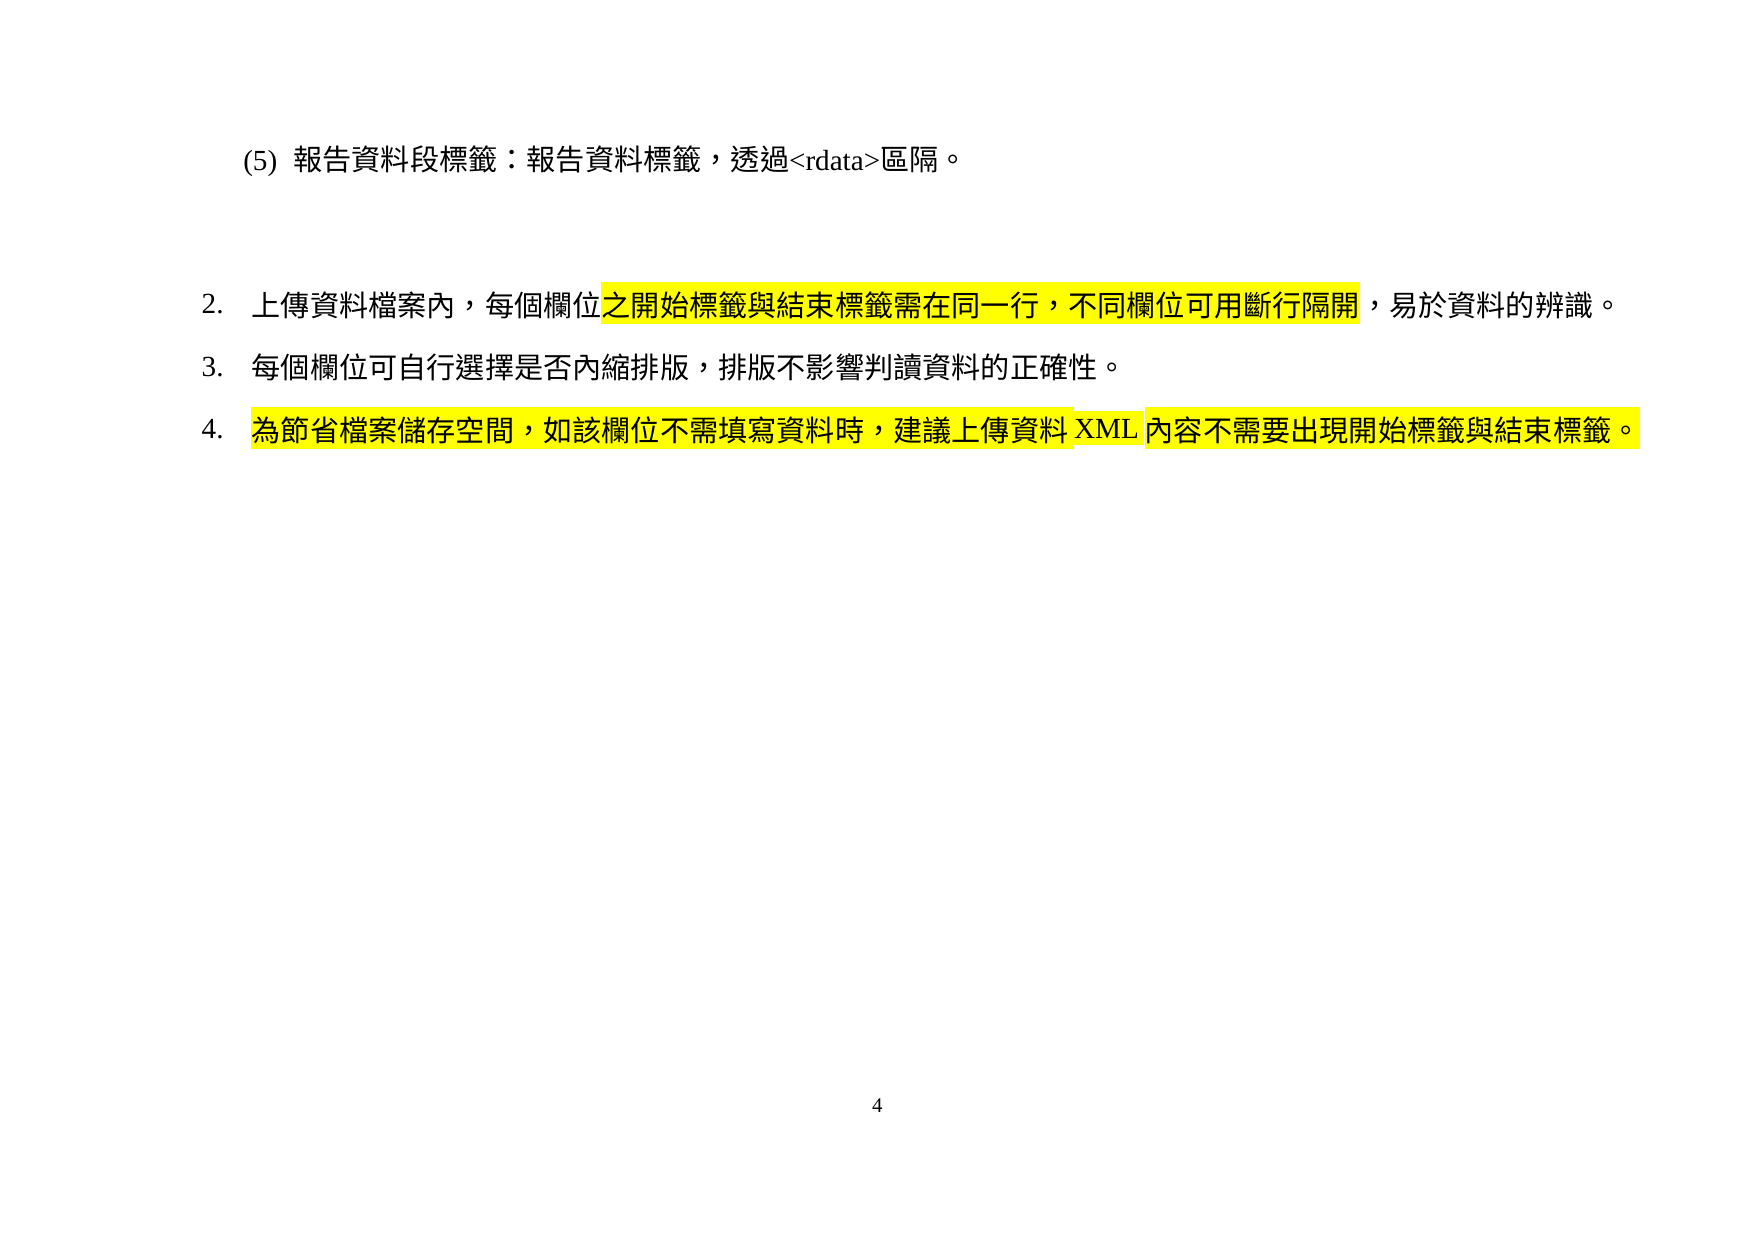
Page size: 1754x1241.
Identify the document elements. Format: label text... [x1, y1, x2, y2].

subtitle 每個欄位可自行選擇是否內縮排版，排版不影響判讀資料的正確性。 [201, 324, 1636, 387]
subtitle 上傳資料檔案內，每個欄位之開始標籤與結束標籤需在同一行，不同欄位可用斷行隔開，易於資料的辨識。 [201, 262, 1636, 324]
subtitle 報告資料段標籤：報告資料標籤，透過<rdata>區隔。 [243, 137, 1636, 179]
subtitle 為節省檔案儲存空間，如該欄位不需填寫資料時，建議上傳資料XML內容不需要出現開始標籤與結束標籤。 [201, 387, 1636, 449]
